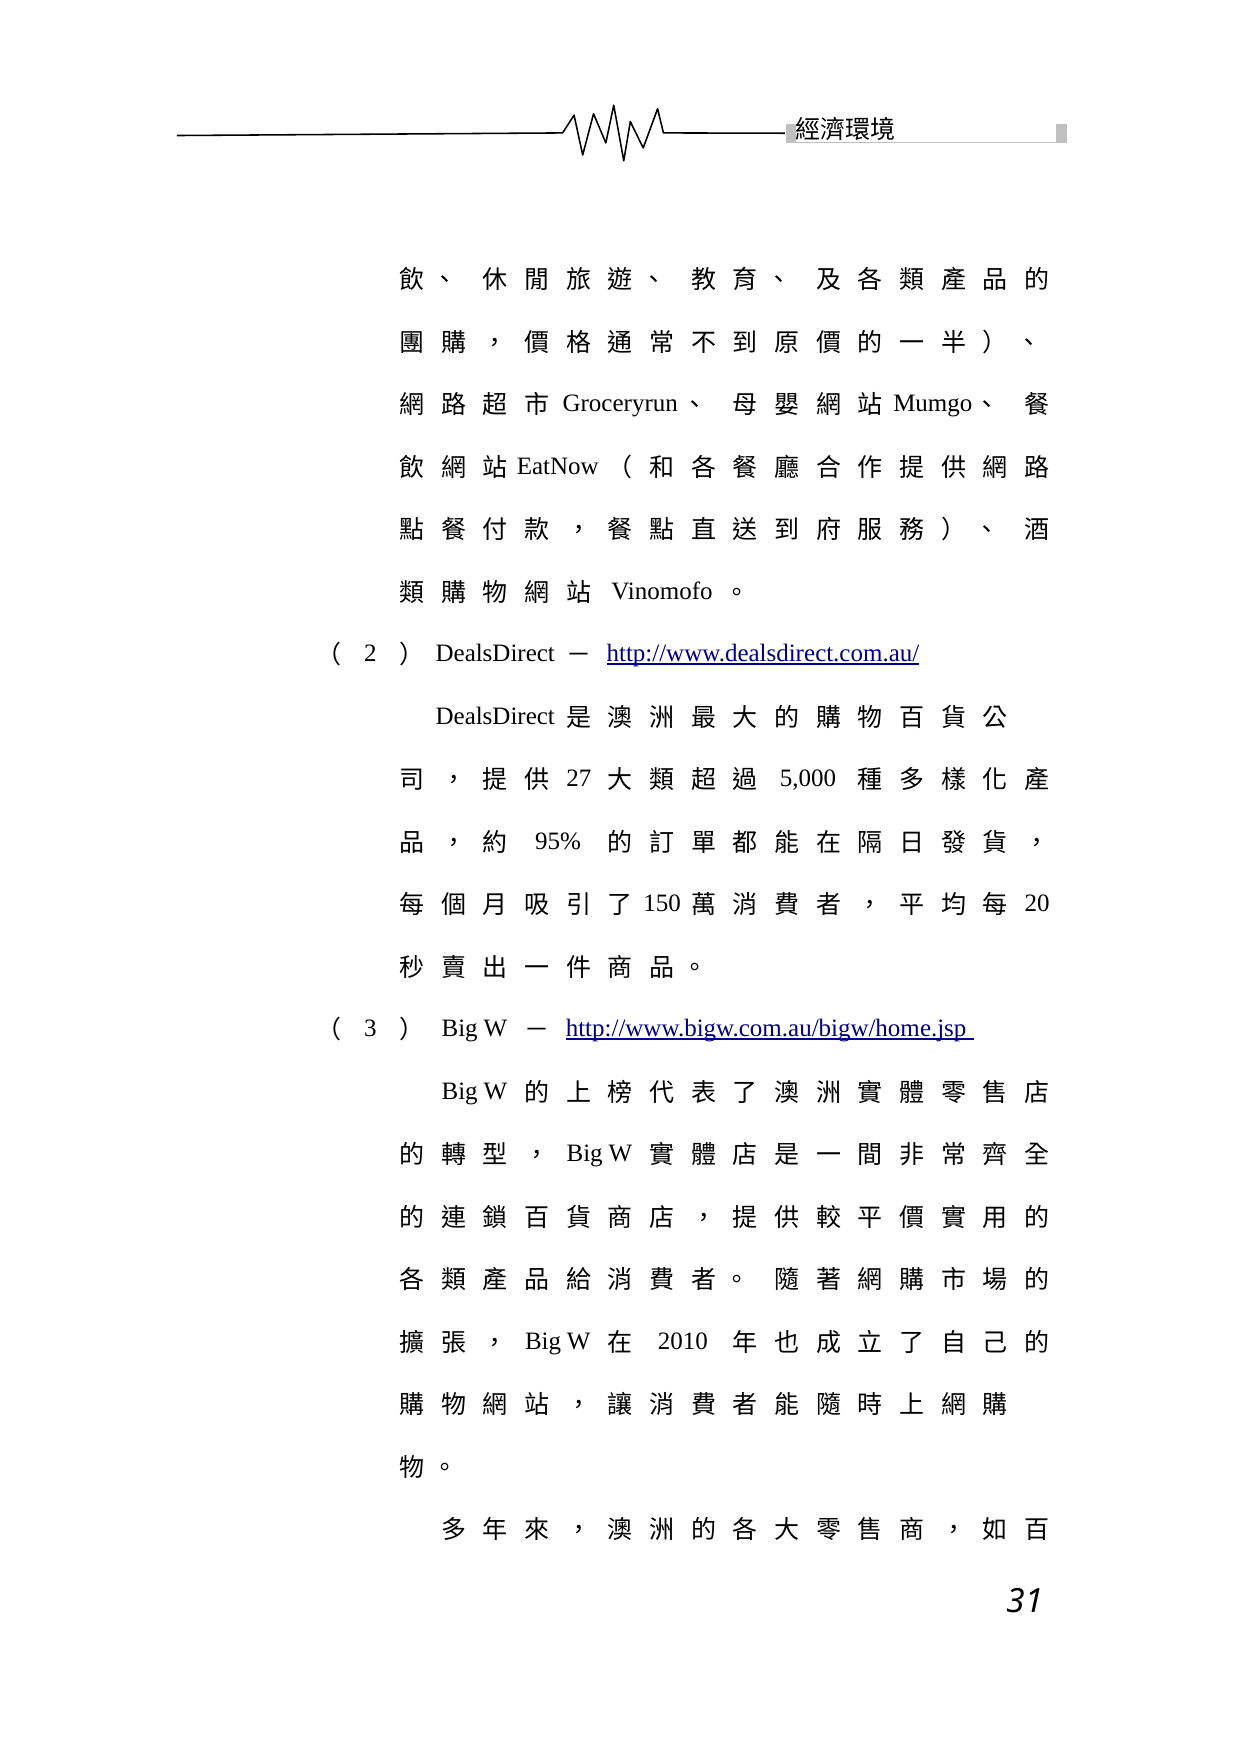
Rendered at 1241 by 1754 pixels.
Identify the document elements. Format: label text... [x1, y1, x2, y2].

text （3）Big W－http://www.bigw.com.au/bigw/home.jsp [306, 986, 1058, 1049]
text DealsDirect是澳洲最大的購物百貨公司，提供27大類超過5,000種多樣化產品，約95%的訂單都能在隔日發貨，每個月吸引了150萬消費者，平均每20秒賣出一件商品。 [367, 674, 1058, 986]
text Big W的上榜代表了澳洲實體零售店的轉型，Big W實體店是一間非常齊全的連鎖百貨商店，提供較平價實用的各類產品給消費者。隨著網購市場的擴張，Big W在2010年也成立了自己的購物網站，讓消費者能隨時上網購物。 [367, 1049, 1058, 1486]
text 飲、休閒旅遊、教育、及各類產品的團購，價格通常不到原價的一半）、網路超市Groceryrun、母嬰網站Mumgo、餐飲網站EatNow（和各餐廳合作提供網路點餐付款，餐點直送到府服務）、酒類購物網站Vinomofo。 [367, 236, 1058, 611]
text （2）DealsDirect－http://www.dealsdirect.com.au/ [306, 611, 1058, 674]
text 多年來，澳洲的各大零售商，如百 [367, 1486, 1058, 1549]
